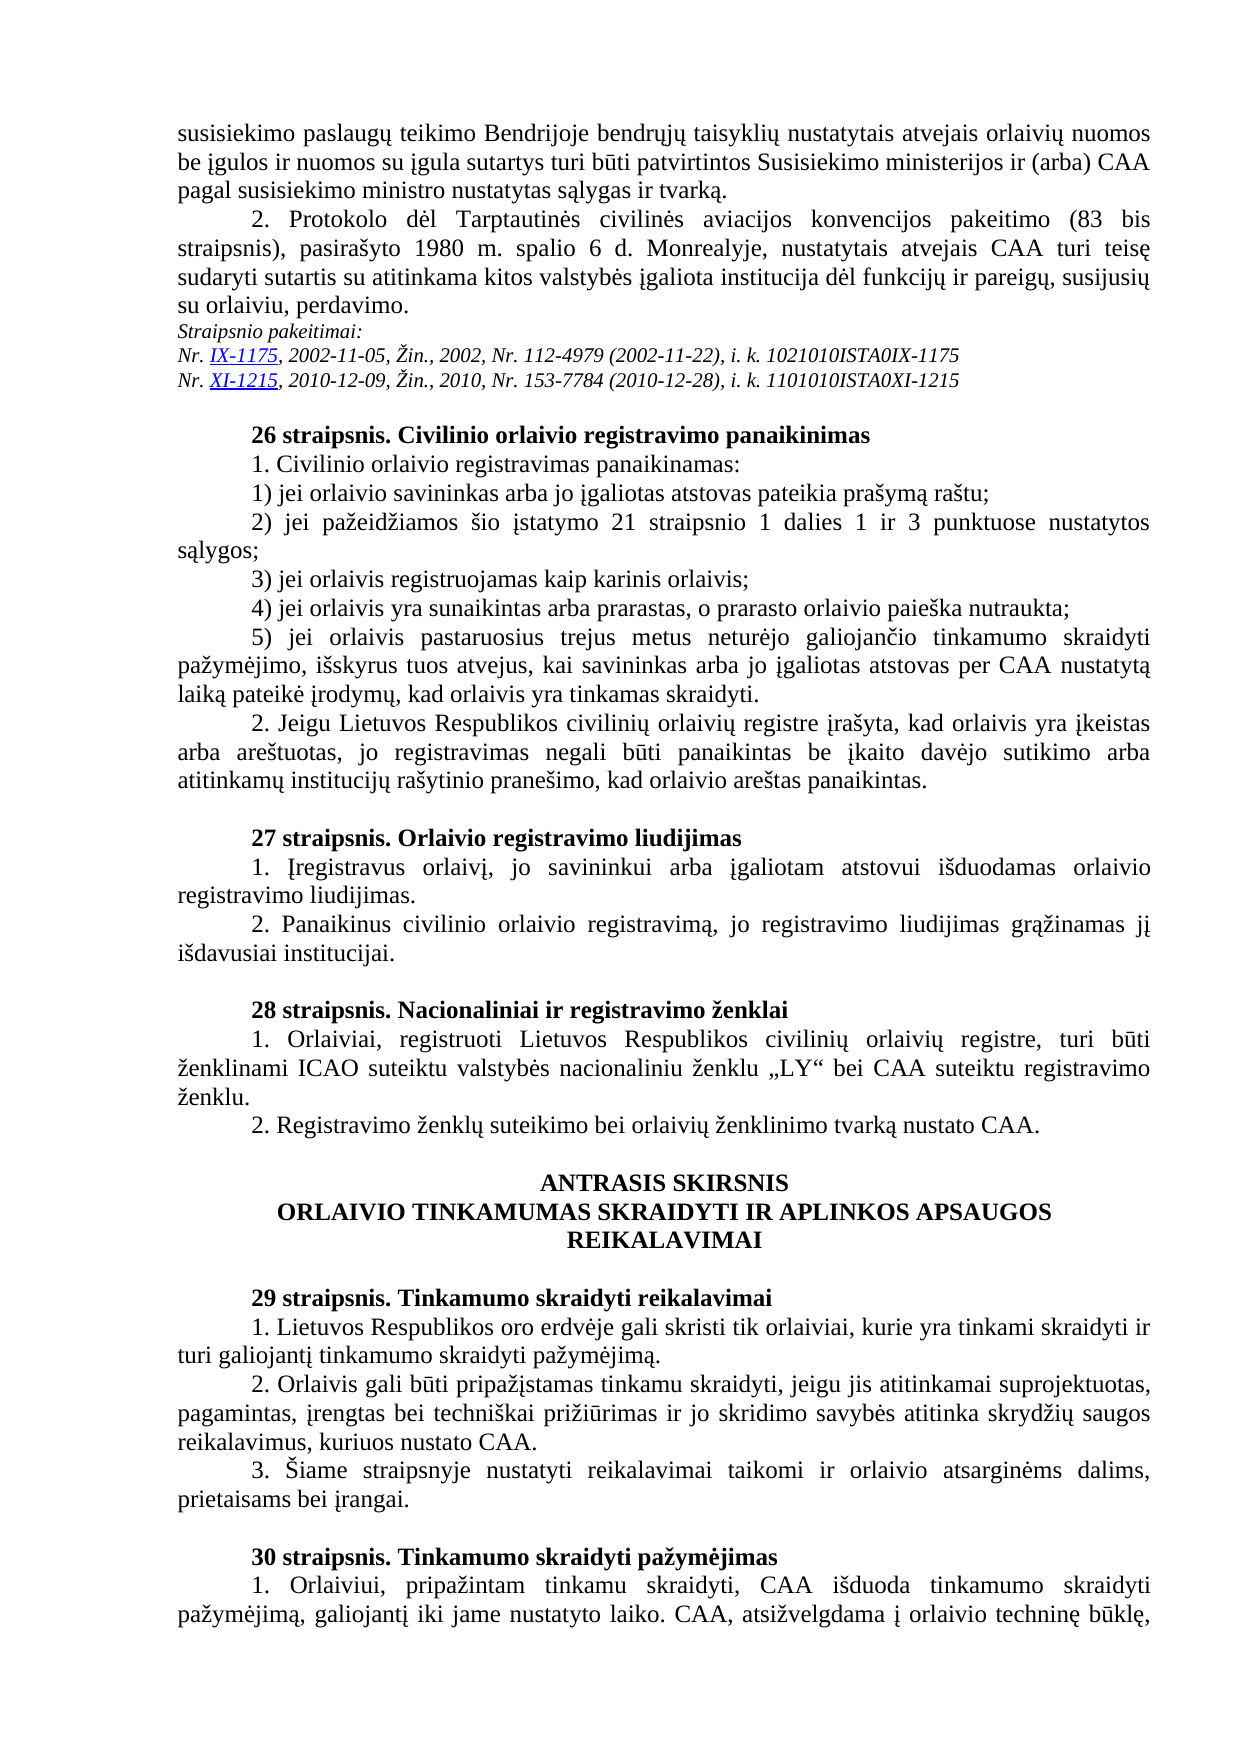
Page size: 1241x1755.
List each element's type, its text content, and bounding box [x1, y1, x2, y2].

text 1. Orlaiviai, registruoti Lietuvos Respublikos civilinių orlaivių registre, turi būti ženklinami ICAO suteiktu valstybės nacionaliniu ženklu „LY“ bei CAA suteiktu registravimo ženklu. [177, 1024, 1152, 1110]
text susisiekimo paslaugų teikimo Bendrijoje bendrųjų taisyklių nustatytais atvejais orlaivių nuomos be įgulos ir nuomos su įgula sutartys turi būti patvirtintos Susisiekimo ministerijos ir (arba) CAA pagal susisiekimo ministro nustatytas sąlygas ir tvarką. [177, 118, 1152, 204]
text 1. Lietuvos Respublikos oro erdvėje gali skristi tik orlaiviai, kurie yra tinkami skraidyti ir turi galiojantį tinkamumo skraidyti pažymėjimą. [177, 1312, 1152, 1369]
text 1. Civilinio orlaivio registravimas panaikinamas: [177, 449, 1152, 478]
text 30 straipsnis. Tinkamumo skraidyti pažymėjimas [177, 1542, 1152, 1570]
text 26 straipsnis. Civilinio orlaivio registravimo panaikinimas [177, 420, 1152, 449]
text 2. Protokolo dėl Tarptautinės civilinės aviacijos konvencijos pakeitimo (83 bis straipsnis), pasirašyto 1980 m. spalio 6 d. Monrealyje, nustatytais atvejais CAA turi teisę sudaryti sutartis su atitinkama kitos valstybės įgaliota institucija dėl funkcijų ir pareigų, susijusių su orlaiviu, perdavimo. [177, 204, 1152, 319]
text 4) jei orlaivis yra sunaikintas arba prarastas, o prarasto orlaivio paieška nutraukta; [177, 593, 1152, 622]
text 1. Orlaiviui, pripažintam tinkamu skraidyti, CAA išduoda tinkamumo skraidyti pažymėjimą, galiojantį iki jame nustatyto laiko. CAA, atsižvelgdama į orlaivio techninę būklę, [177, 1570, 1152, 1628]
text 1) jei orlaivio savininkas arba jo įgaliotas atstovas pateikia prašymą raštu; [177, 478, 1152, 507]
text Straipsnio pakeitimai: [177, 319, 1152, 343]
text 2) jei pažeidžiamos šio įstatymo 21 straipsnio 1 dalies 1 ir 3 punktuose nustatytos sąlygos; [177, 507, 1152, 564]
text 2. Orlaivis gali būti pripažįstamas tinkamu skraidyti, jeigu jis atitinkamai suprojektuotas, pagamintas, įrengtas bei techniškai prižiūrimas ir jo skridimo savybės atitinka skrydžių saugos reikalavimus, kuriuos nustato CAA. [177, 1369, 1152, 1455]
text 3. Šiame straipsnyje nustatyti reikalavimai taikomi ir orlaivio atsarginėms dalims, prietaisams bei įrangai. [177, 1455, 1152, 1513]
text 1. Įregistravus orlaivį, jo savininkui arba įgaliotam atstovui išduodamas orlaivio registravimo liudijimas. [177, 852, 1152, 909]
text 29 straipsnis. Tinkamumo skraidyti reikalavimai [177, 1283, 1152, 1312]
text Nr. IX-1175, 2002-11-05, Žin., 2002, Nr. 112-4979 (2002-11-22), i. k. 1021010ISTA0IX-1175 [177, 343, 1152, 367]
text 2. Panaikinus civilinio orlaivio registravimą, jo registravimo liudijimas grąžinamas jį išdavusiai institucijai. [177, 909, 1152, 967]
text 5) jei orlaivis pastaruosius trejus metus neturėjo galiojančio tinkamumo skraidyti pažymėjimo, išskyrus tuos atvejus, kai savininkas arba jo įgaliotas atstovas per CAA nustatytą laiką pateikė įrodymų, kad orlaivis yra tinkamas skraidyti. [177, 622, 1152, 708]
text 28 straipsnis. Nacionaliniai ir registravimo ženklai [177, 995, 1152, 1024]
text 27 straipsnis. Orlaivio registravimo liudijimas [177, 823, 1152, 852]
text 3) jei orlaivis registruojamas kaip karinis orlaivis; [177, 564, 1152, 593]
text Nr. XI-1215, 2010-12-09, Žin., 2010, Nr. 153-7784 (2010-12-28), i. k. 1101010ISTA0XI-1215 [177, 367, 1152, 392]
text 2. Registravimo ženklų suteikimo bei orlaivių ženklinimo tvarką nustato CAA. [177, 1110, 1152, 1139]
text 2. Jeigu Lietuvos Respublikos civilinių orlaivių registre įrašyta, kad orlaivis yra įkeistas arba areštuotas, jo registravimas negali būti panaikintas be įkaito davėjo sutikimo arba atitinkamų institucijų rašytinio pranešimo, kad orlaivio areštas panaikintas. [177, 708, 1152, 794]
text ORLAIVIO TINKAMUMAS SKRAIDYTI IR APLINKOS APSAUGOS REIKALAVIMAI [177, 1197, 1152, 1254]
text Antrasis skirsnis [177, 1168, 1152, 1197]
